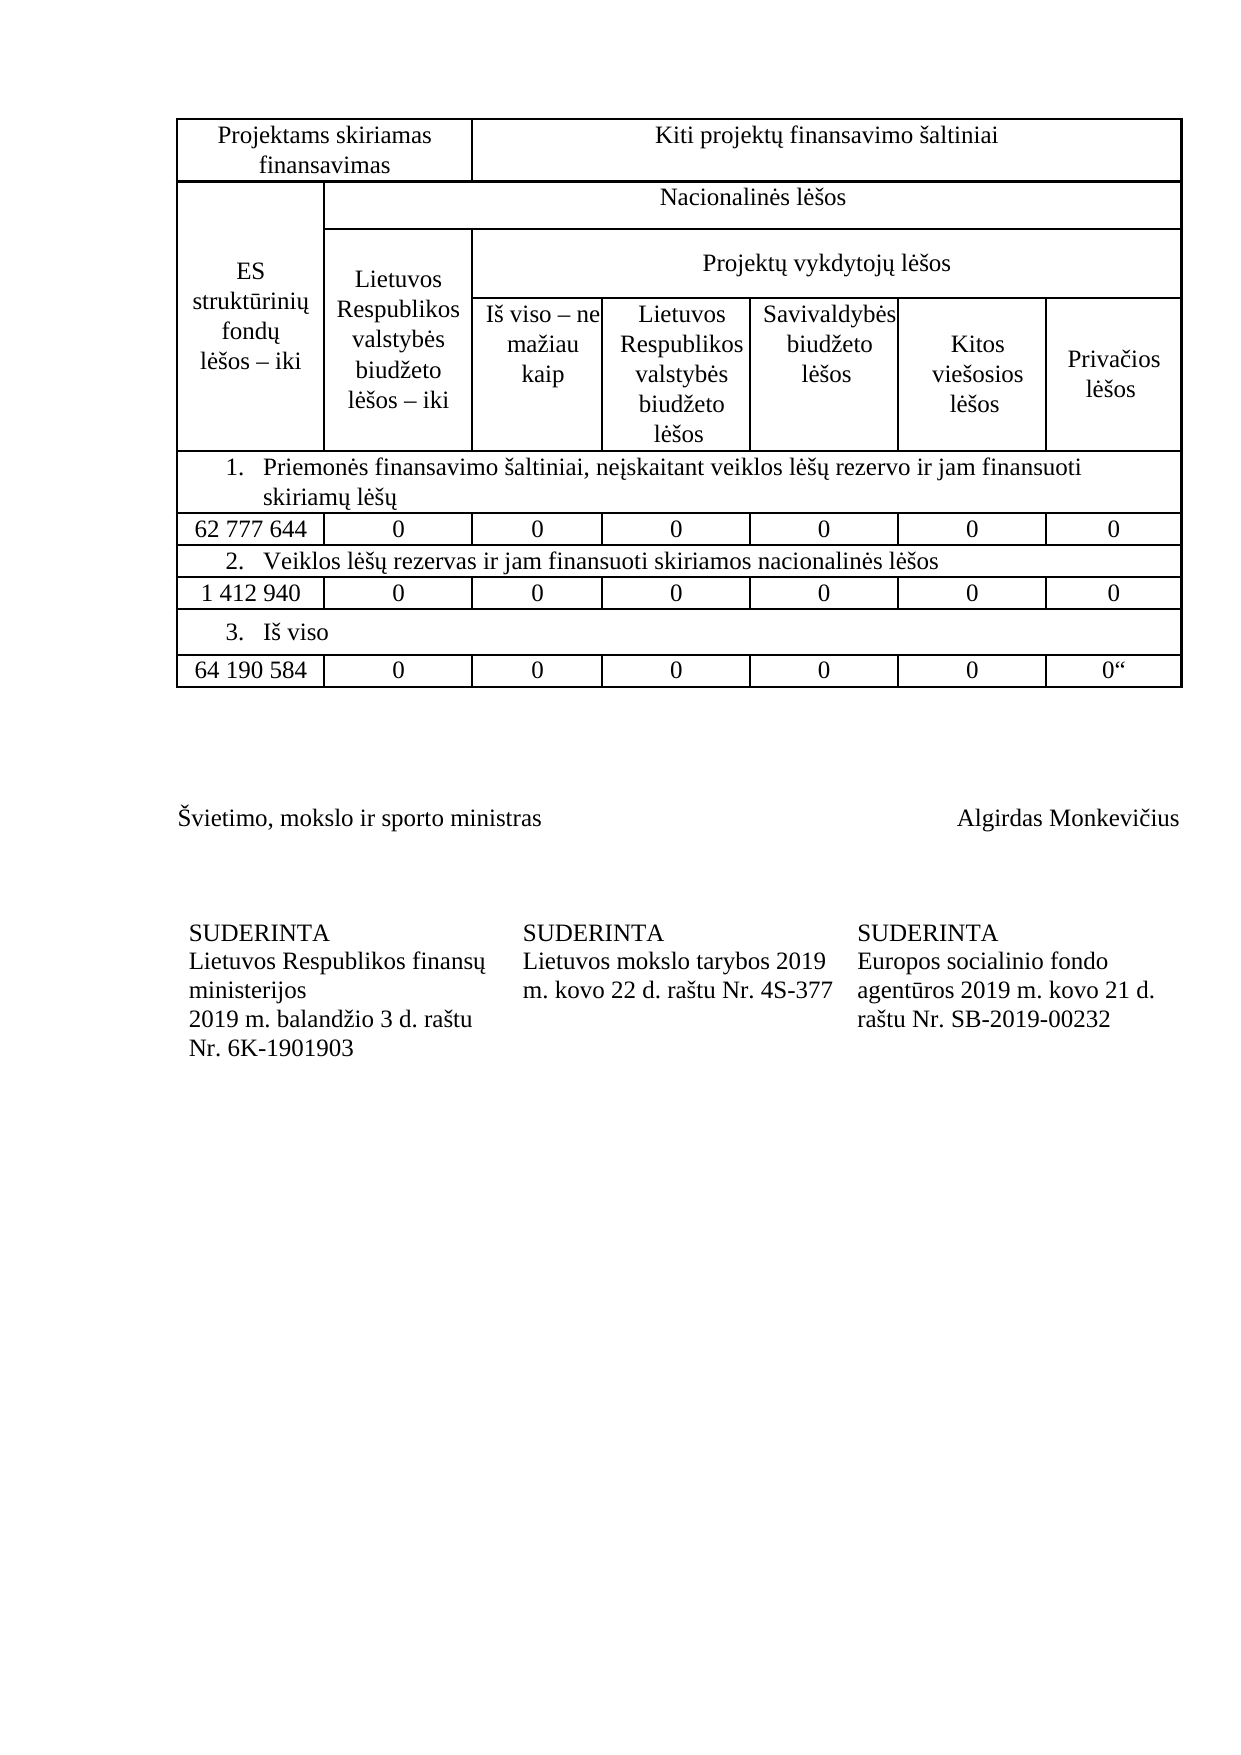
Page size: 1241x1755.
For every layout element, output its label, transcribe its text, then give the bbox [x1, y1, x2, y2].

table_cell Savivaldybės biudžeto lėšos [751, 299, 897, 449]
table_cell 64 190 584 [178, 656, 323, 686]
table_cell Lietuvos Respublikos valstybės biudžeto lėšos – iki [325, 230, 471, 449]
table_cell Kitos viešosios lėšos [899, 299, 1045, 449]
table_cell Nacionalinės lėšos [325, 183, 1180, 228]
table_cell 0 [603, 656, 749, 686]
table_cell Iš viso – ne mažiau kaip [473, 299, 601, 449]
table_cell 0 [1047, 514, 1180, 544]
table_cell Projektų vykdytojų lėšos [473, 230, 1180, 297]
table_header SUDERINTA Europos socialinio fondo agentūros 2019 m. kovo 21 d. raštu Nr. SB-2019-00232 [846, 918, 1180, 1090]
table_cell 0 [751, 514, 897, 544]
table_cell 0 [473, 656, 601, 686]
table_cell Privačios lėšos [1047, 299, 1180, 449]
table_cell 0 [751, 578, 897, 608]
table_cell 0 [603, 578, 749, 608]
table_cell 0 [325, 578, 471, 608]
table_header Kiti projektų finansavimo šaltiniai [473, 120, 1180, 180]
table_cell 0 [1047, 578, 1180, 608]
table_cell 0 [325, 656, 471, 686]
table_cell Lietuvos Respublikos valstybės biudžeto lėšos [603, 299, 749, 449]
table_cell 1 412 940 [178, 578, 323, 608]
table_cell 0 [899, 578, 1045, 608]
table_header SUDERINTA Lietuvos Respublikos finansų ministerijos 2019 m. balandžio 3 d. raštu Nr. 6K-1901903 [177, 918, 511, 1090]
table_header Projektams skiriamas finansavimas [178, 120, 471, 180]
table_cell ES struktūrinių fondų lėšos – iki [178, 183, 323, 449]
table_cell 3. Iš viso [178, 610, 1180, 653]
table_cell 0 [899, 656, 1045, 686]
table_cell 62 777 644 [178, 514, 323, 544]
table_cell 0 [603, 514, 749, 544]
table_cell 1. Priemonės finansavimo šaltiniai, neįskaitant veiklos lėšų rezervo ir jam finansuoti skiriamų lėšų [178, 452, 1180, 512]
table_cell 0 [751, 656, 897, 686]
table_cell 0 [325, 514, 471, 544]
table_header SUDERINTA Lietuvos mokslo tarybos 2019 m. kovo 22 d. raštu Nr. 4S-377 [511, 918, 846, 1090]
table_cell 0“ [1047, 656, 1180, 686]
table_cell 0 [473, 578, 601, 608]
table_cell 0 [473, 514, 601, 544]
text Švietimo, mokslo ir sporto ministras Algirdas Monkevičius [177, 803, 1180, 831]
table_cell 2. Veiklos lėšų rezervas ir jam finansuoti skiriamos nacionalinės lėšos [178, 546, 1180, 576]
table_cell 0 [899, 514, 1045, 544]
